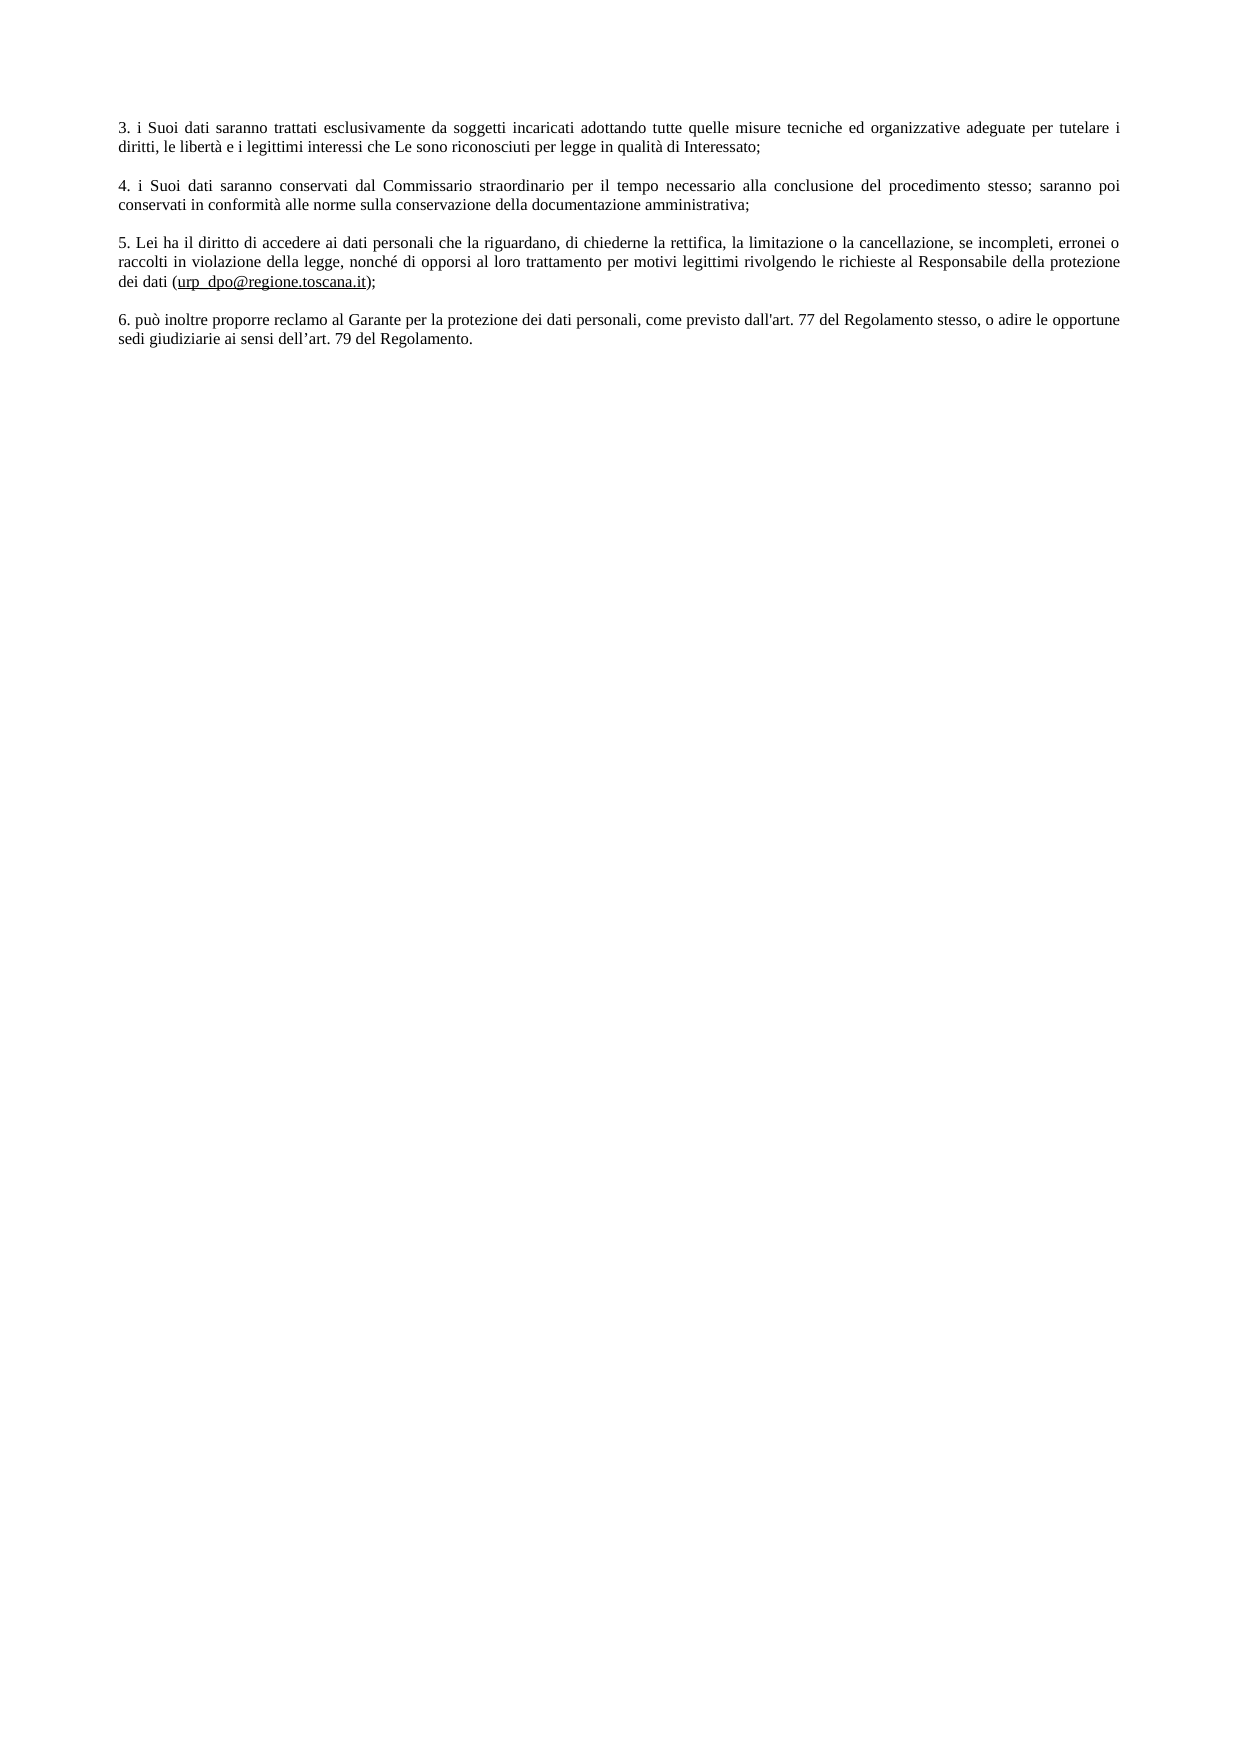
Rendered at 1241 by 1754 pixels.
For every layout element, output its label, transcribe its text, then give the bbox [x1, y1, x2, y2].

text 5. Lei ha il diritto di accedere ai dati personali che la riguardano, di chiederne la rettifica, la limitazione o la cancellazione, se incompleti, erronei o raccolti in violazione della legge, nonché di opporsi al loro trattamento per motivi legittimi rivolgendo le richieste al Responsabile della protezione dei dati (urp_dpo@regione.toscana.it); [118, 233, 1122, 291]
text 6. può inoltre proporre reclamo al Garante per la protezione dei dati personali, come previsto dall'art. 77 del Regolamento stesso, o adire le opportune sedi giudiziarie ai sensi dell’art. 79 del Regolamento. [118, 310, 1122, 348]
text 4. i Suoi dati saranno conservati dal Commissario straordinario per il tempo necessario alla conclusione del procedimento stesso; saranno poi conservati in conformità alle norme sulla conservazione della documentazione amministrativa; [118, 176, 1122, 214]
text 3. i Suoi dati saranno trattati esclusivamente da soggetti incaricati adottando tutte quelle misure tecniche ed organizzative adeguate per tutelare i diritti, le libertà e i legittimi interessi che Le sono riconosciuti per legge in qualità di Interessato; [118, 118, 1122, 156]
